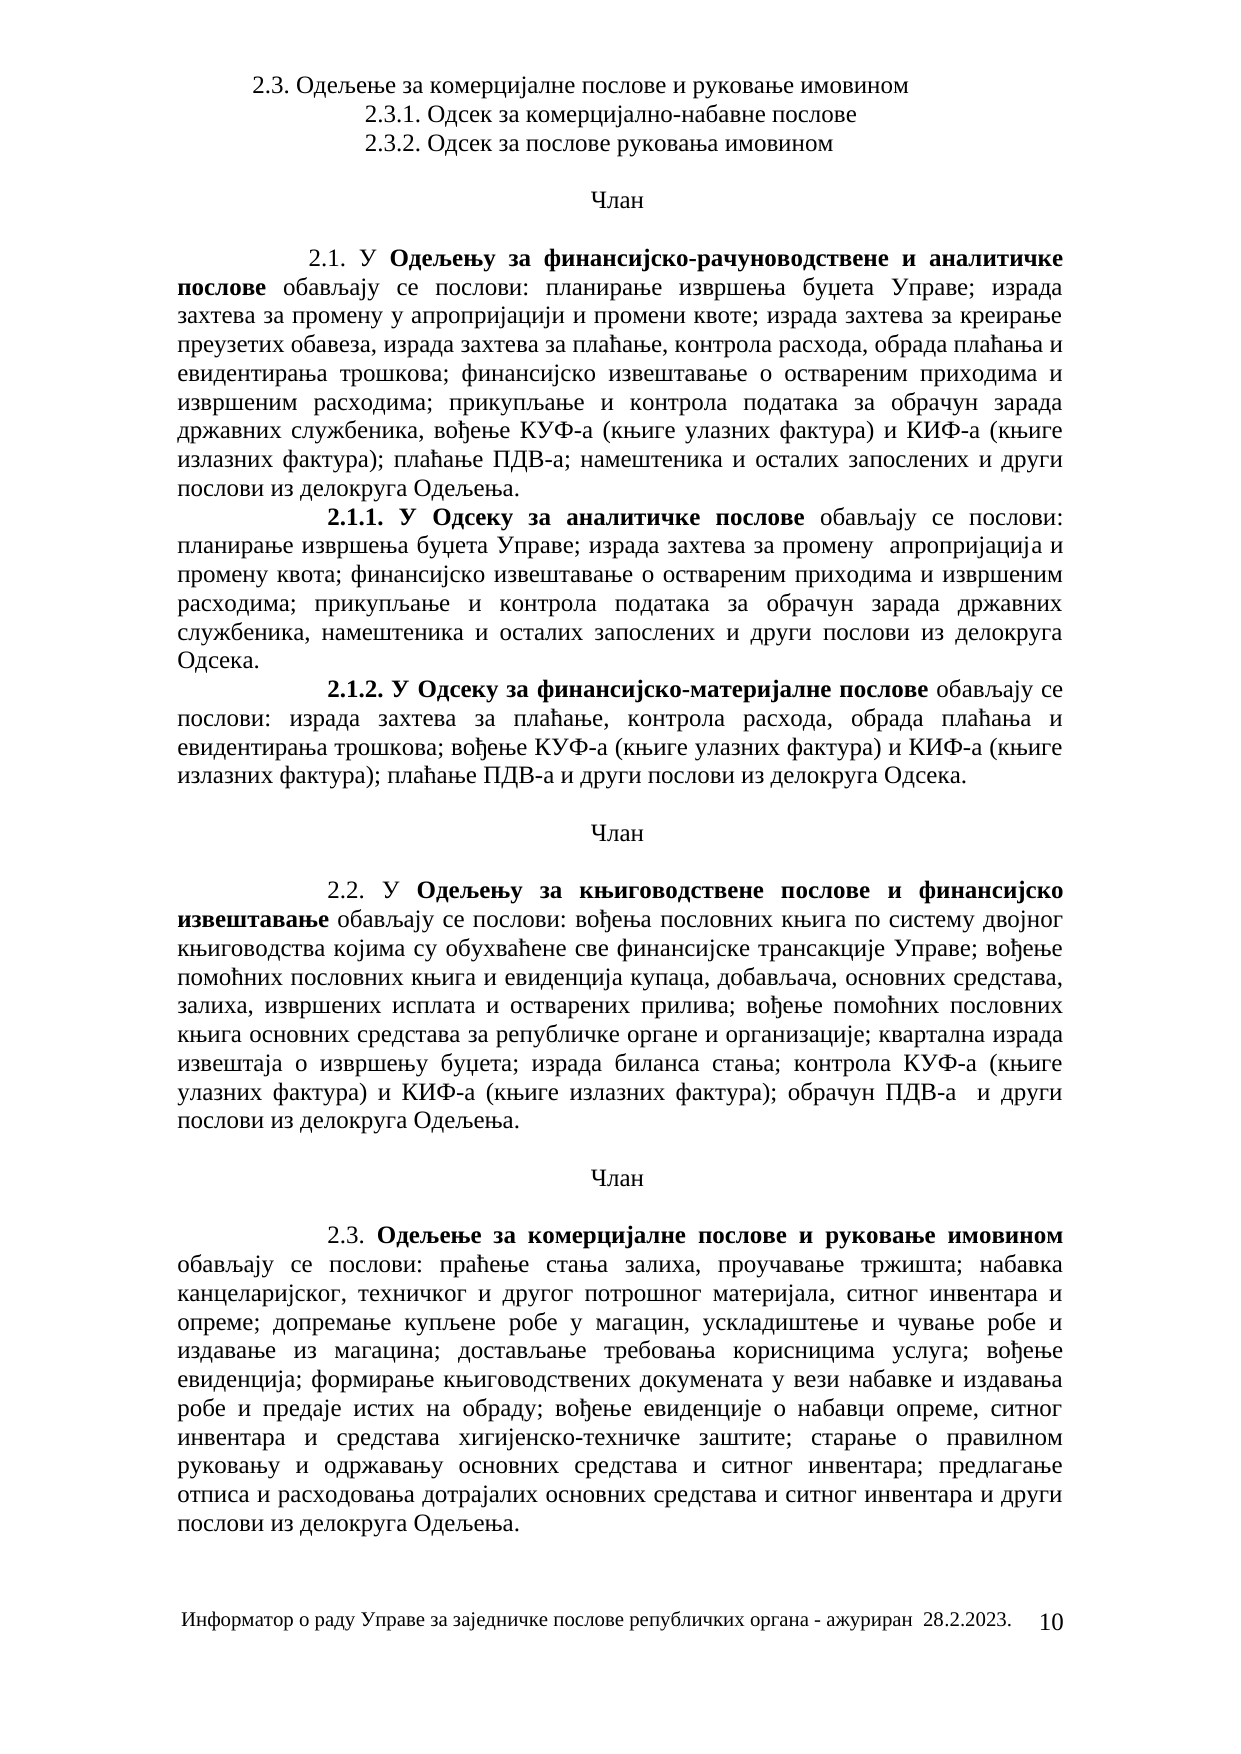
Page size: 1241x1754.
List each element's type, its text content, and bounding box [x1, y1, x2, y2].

text 2.2. У Одељењу за књиговодствене послове и финансијско извештавање обављају се послови: вођења пословних књига по систему двојног књиговодства којима су обухваћене све финансијске трансакције Управе; вођење помоћних пословних књига и евиденција купаца, добављача, основних средстава, залиха, извршених исплата и остварених прилива; вођење помоћних пословних књига основних средстава за републичке органе и организације; квартална израда извештаја о извршењу буџета; израда биланса стања; контрола КУФ-а (књиге улазних фактура) и КИФ-а (књиге излазних фактура); обрачун ПДВ-а и други послови из делокруга Одељења. [177, 876, 1063, 1134]
text Члан [177, 818, 1063, 847]
text Члан [177, 1163, 1063, 1192]
text 2.3.1. Одсек за комерцијално-набавне послове [177, 99, 1063, 128]
text 2.3. Одељење за комерцијалне послове и руковање имовином [177, 71, 1063, 99]
text 2.1. У Одељењу за финансијско-рачуноводствене и аналитичке послове обављају се послови: планирање извршења буџета Управе; израда захтева за промену у апропријацији и промени квоте; израда захтева за креирање преузетих обавеза, израда захтева за плаћање, контрола расхода, обрада плаћања и евидентирања трошкова; финансијско извештавање о оствареним приходима и извршеним расходима; прикупљање и контрола података за обрачун зарада државних службеника, вођење КУФ-а (књиге улазних фактура) и КИФ-а (књиге излазних фактура); плаћање ПДВ-а; намештеника и осталих запослених и други послови из делокруга Одељења. [177, 243, 1063, 502]
text 2.1.1. У Одсеку за аналитичке послове обављају се послови: планирање извршења буџета Управе; израда захтева за промену апропријација и промену квота; финансијско извештавање о оствареним приходима и извршеним расходима; прикупљање и контрола података за обрачун зарада државних службеника, намештеника и осталих запослених и други послови из делокруга Одсека. [177, 502, 1063, 674]
text 2.3.2. Одсек за послове руковања имовином [177, 128, 1063, 157]
text Члан [177, 186, 1063, 214]
text 2.1.2. У Одсеку за финансијско-материјалне послове обављају се послови: израда захтева за плаћање, контрола расхода, обрада плаћања и евидентирања трошкова; вођење КУФ-а (књиге улазних фактура) и КИФ-а (књиге излазних фактура); плаћање ПДВ-а и други послови из делокруга Одсека. [177, 674, 1063, 789]
text 2.3. Одељење за комерцијалне послове и руковање имовином обављају се послови: праћење стања залиха, проучавање тржишта; набавка канцеларијског, техничког и другог потрошног материјала, ситног инвентара и опреме; допремање купљене робе у магацин, ускладиштење и чување робе и издавање из магацина; достављање требовања корисницима услуга; вођење евиденција; формирање књиговодствених докумената у вези набавке и издавања робе и предаје истих на обраду; вођење евиденције о набавци опреме, ситног инвентара и средстава хигијенско-техничке заштите; старање о правилном руковању и одржавању основних средстава и ситног инвентара; предлагање отписа и расходовања дотрајалих основних средстава и ситног инвентара и други послови из делокруга Одељења. [177, 1221, 1063, 1537]
